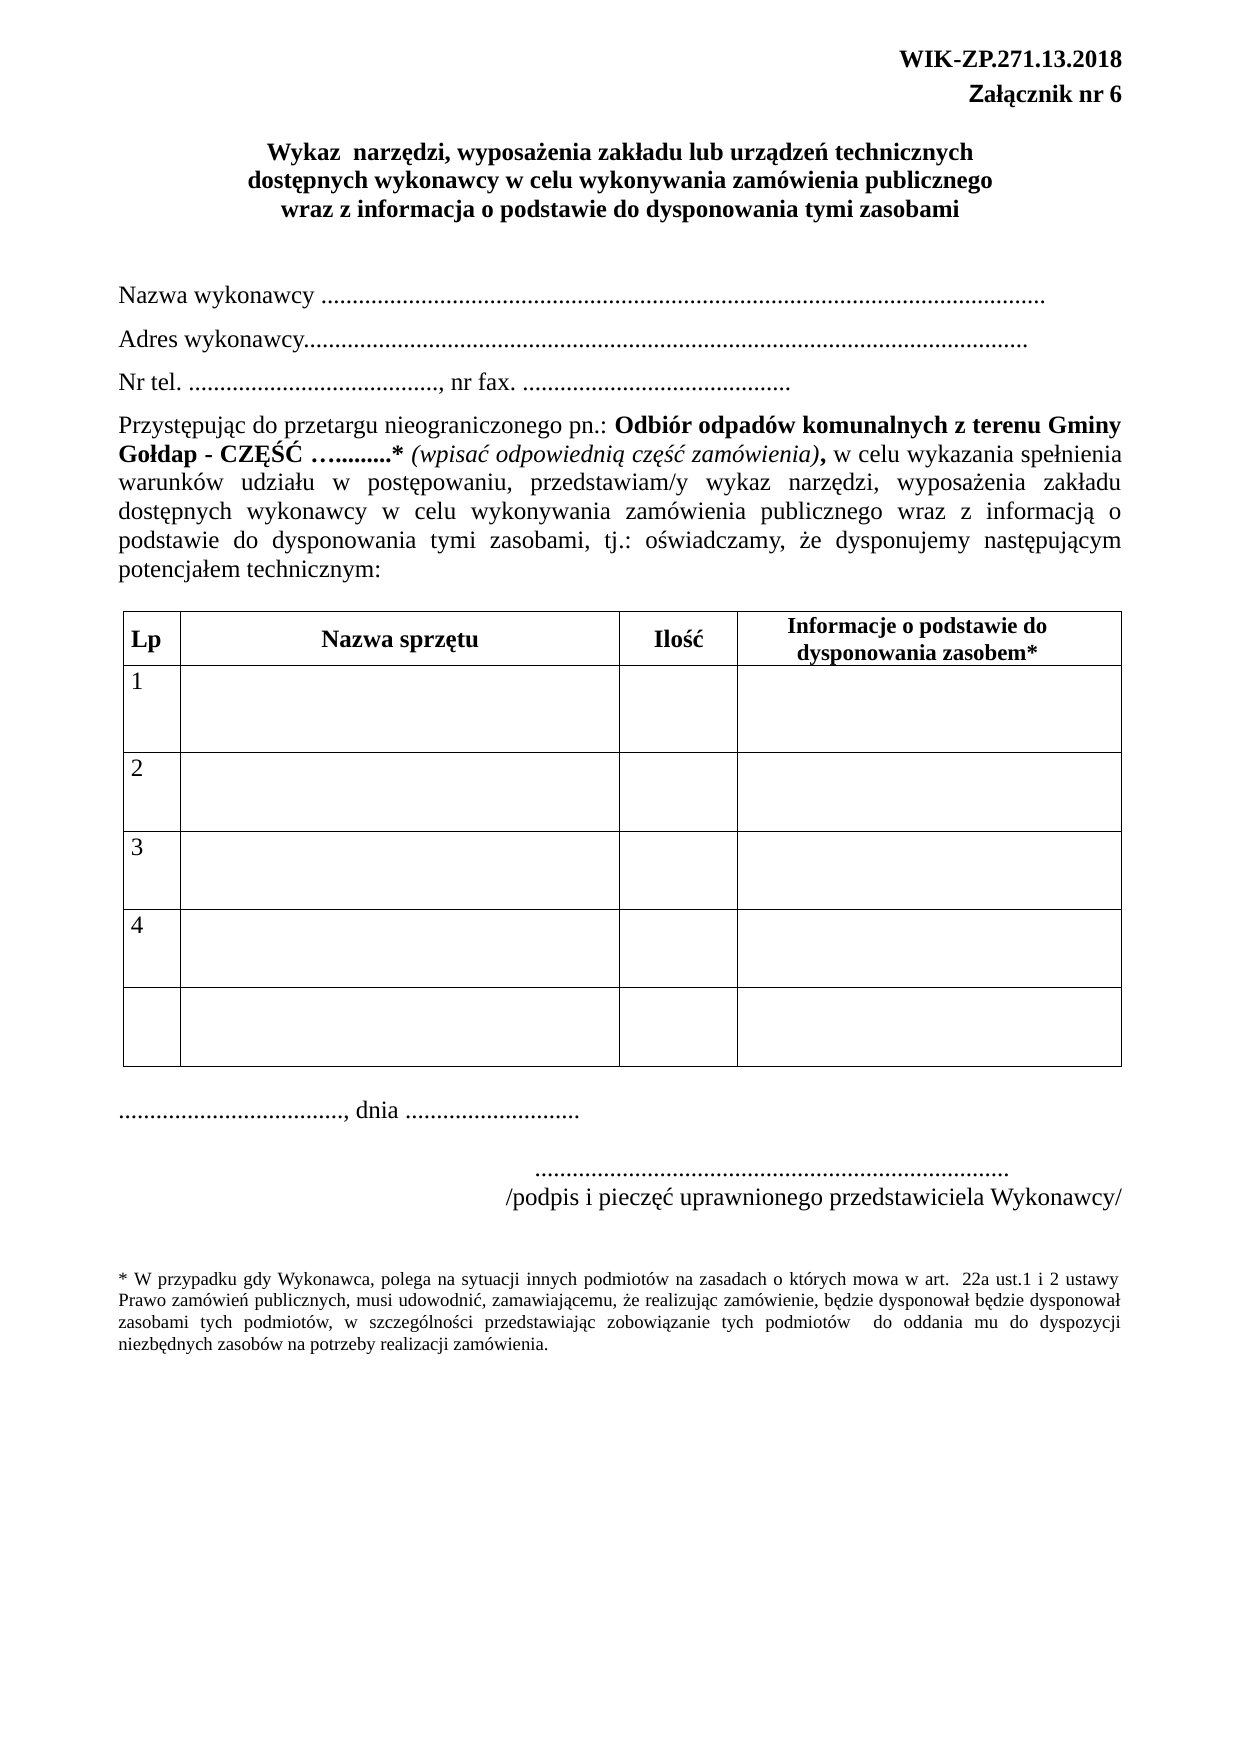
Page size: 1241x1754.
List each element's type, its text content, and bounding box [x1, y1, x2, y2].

table_cell 2 [124, 753, 180, 831]
text ............................................................................ [118, 1153, 1122, 1182]
table_cell [738, 988, 1121, 1066]
table_cell [738, 832, 1121, 909]
text * W przypadku gdy Wykonawca, polega na sytuacji innych podmiotów na zasadach o których mowa w art. 22a ust.1 i 2 ustawy Prawo zamówień publicznych, musi udowodnić, zamawiającemu, że realizując zamówienie, będzie dysponował będzie dysponował zasobami tych podmiotów, w szczególności przedstawiając zobowiązanie tych podmiotów do oddania mu do dyspozycji niezbędnych zasobów na potrzeby realizacji zamówienia. [118, 1268, 1122, 1354]
table_cell [181, 753, 619, 831]
table_cell [620, 832, 737, 909]
table_cell 4 [124, 910, 180, 987]
table_cell 3 [124, 832, 180, 909]
table_cell 1 [124, 666, 180, 752]
table_header Nazwa sprzętu [181, 612, 619, 665]
text wraz z informacja o podstawie do dysponowania tymi zasobami [118, 194, 1122, 223]
table_header Informacje o podstawie do dysponowania zasobem* [738, 612, 1121, 665]
text Nazwa wykonawcy .................................................................................................................... [118, 281, 1122, 309]
table_cell [620, 988, 737, 1066]
text Załącznik nr 6 [118, 79, 1122, 108]
table_cell [181, 666, 619, 752]
table_cell [181, 832, 619, 909]
table_cell [738, 753, 1121, 831]
table_cell [181, 910, 619, 987]
table_cell [124, 988, 180, 1066]
text Przystępując do przetargu nieograniczonego pn.: Odbiór odpadów komunalnych z terenu Gminy Gołdap - CZĘŚĆ ….........* (wpisać odpowiednią część zamówienia), w celu wykazania spełnienia warunków udziału w postępowaniu, przedstawiam/y wykaz narzędzi, wyposażenia zakładu dostępnych wykonawcy w celu wykonywania zamówienia publicznego wraz z informacją o podstawie do dysponowania tymi zasobami, tj.: oświadczamy, że dysponujemy następującym potencjałem technicznym: [118, 410, 1122, 582]
text Nr tel. ........................................, nr fax. ........................................... [118, 367, 1122, 396]
table_cell [738, 910, 1121, 987]
table_header Ilość [620, 612, 737, 665]
text Adres wykonawcy.................................................................................................................... [118, 324, 1122, 352]
table_cell [620, 666, 737, 752]
text ...................................., dnia ............................ [118, 1095, 1122, 1124]
table_cell [181, 988, 619, 1066]
text Wykaz narzędzi, wyposażenia zakładu lub urządzeń technicznych [118, 137, 1122, 166]
text dostępnych wykonawcy w celu wykonywania zamówienia publicznego [118, 166, 1122, 194]
text /podpis i pieczęć uprawnionego przedstawiciela Wykonawcy/ [118, 1182, 1122, 1210]
table_cell [620, 910, 737, 987]
table_header Lp [124, 612, 180, 665]
table_cell [620, 753, 737, 831]
table_cell [738, 666, 1121, 752]
